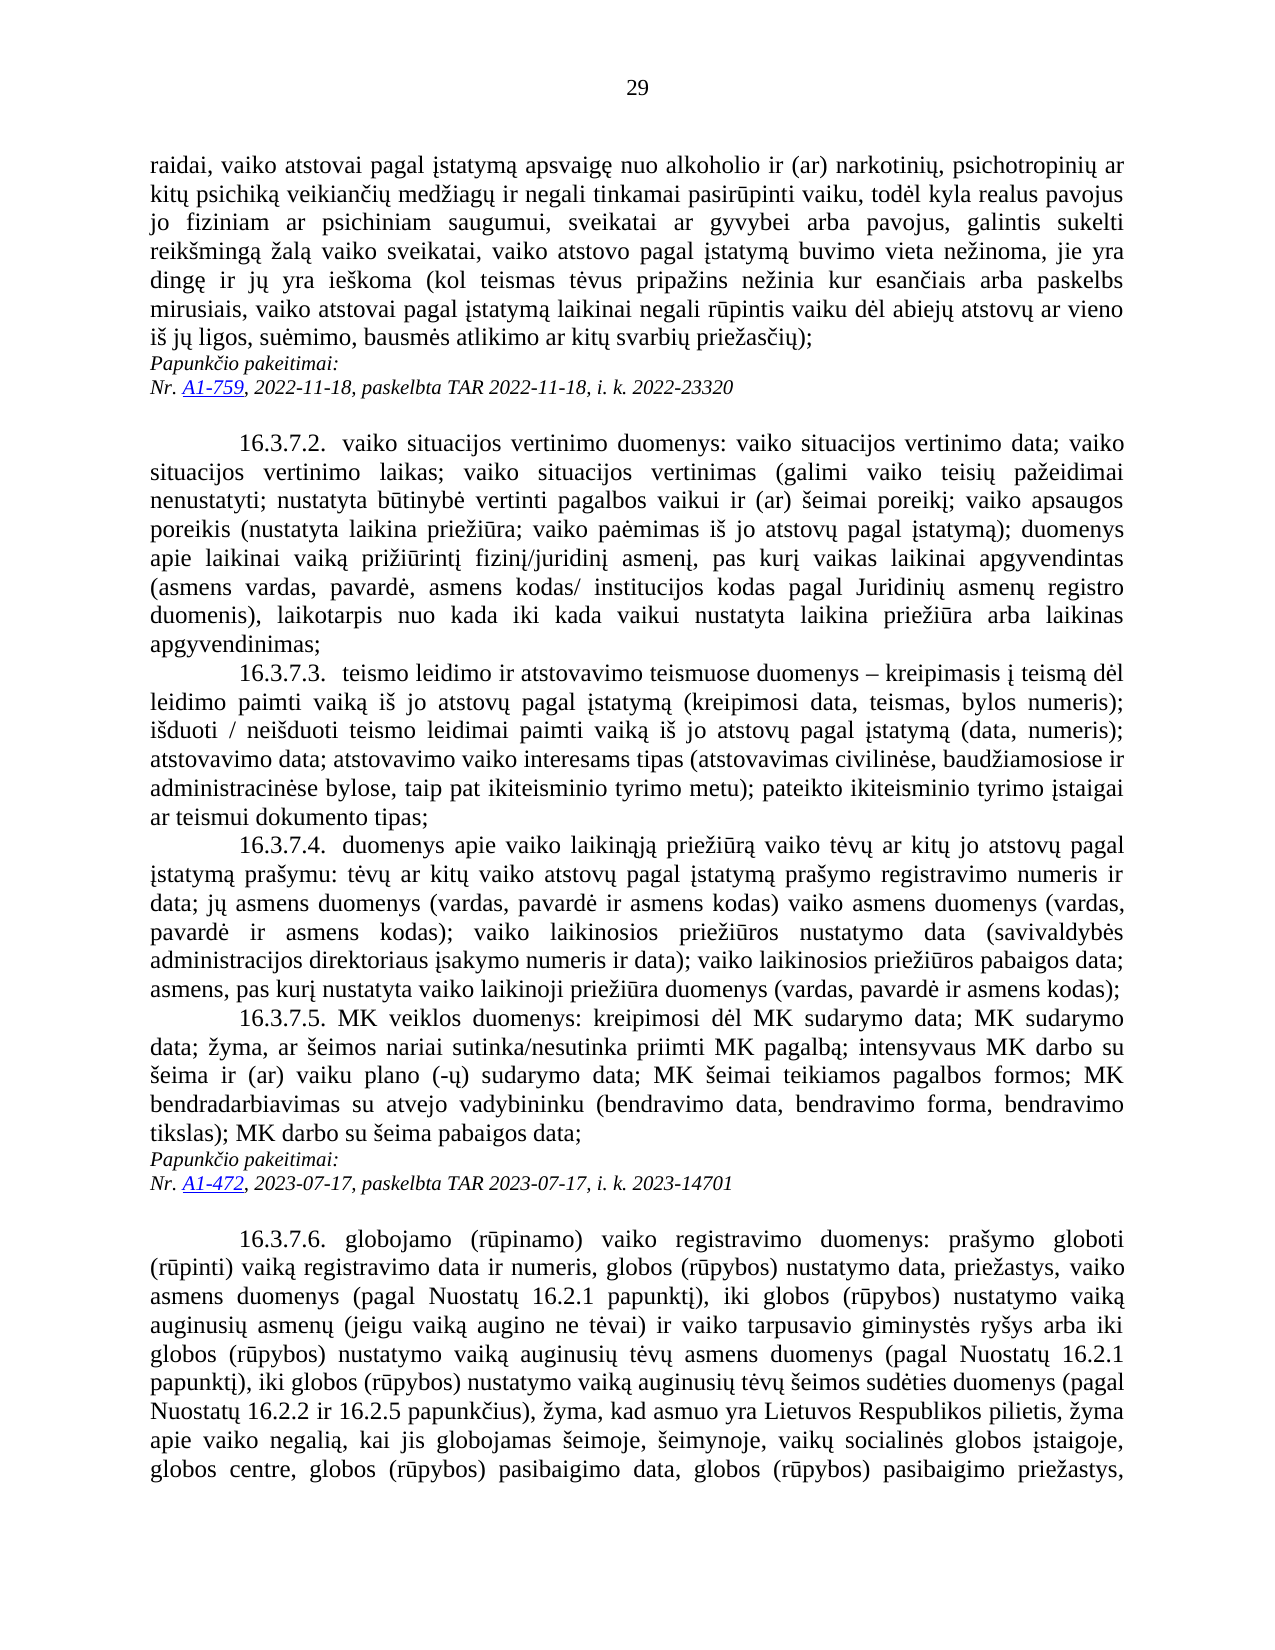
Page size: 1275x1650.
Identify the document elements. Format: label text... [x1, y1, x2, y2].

text 16.3.7.3. teismo leidimo ir atstovavimo teismuose duomenys – kreipimasis į teismą dėl leidimo paimti vaiką iš jo atstovų pagal įstatymą (kreipimosi data, teismas, bylos numeris); išduoti / neišduoti teismo leidimai paimti vaiką iš jo atstovų pagal įstatymą (data, numeris); atstovavimo data; atstovavimo vaiko interesams tipas (atstovavimas civilinėse, baudžiamosiose ir administracinėse bylose, taip pat ikiteisminio tyrimo metu); pateikto ikiteisminio tyrimo įstaigai ar teismui dokumento tipas; [150, 658, 1125, 831]
text Papunkčio pakeitimai: [150, 351, 1125, 375]
text raidai, vaiko atstovai pagal įstatymą apsvaigę nuo alkoholio ir (ar) narkotinių, psichotropinių ar kitų psichiką veikiančių medžiagų ir negali tinkamai pasirūpinti vaiku, todėl kyla realus pavojus jo fiziniam ar psichiniam saugumui, sveikatai ar gyvybei arba pavojus, galintis sukelti reikšmingą žalą vaiko sveikatai, vaiko atstovo pagal įstatymą buvimo vieta nežinoma, jie yra dingę ir jų yra ieškoma (kol teismas tėvus pripažins nežinia kur esančiais arba paskelbs mirusiais, vaiko atstovai pagal įstatymą laikinai negali rūpintis vaiku dėl abiejų atstovų ar vieno iš jų ligos, suėmimo, bausmės atlikimo ar kitų svarbių priežasčių); [150, 150, 1125, 351]
text 16.3.7.5. MK veiklos duomenys: kreipimosi dėl MK sudarymo data; MK sudarymo data; žyma, ar šeimos nariai sutinka/nesutinka priimti MK pagalbą; intensyvaus MK darbo su šeima ir (ar) vaiku plano (-ų) sudarymo data; MK šeimai teikiamos pagalbos formos; MK bendradarbiavimas su atvejo vadybininku (bendravimo data, bendravimo forma, bendravimo tikslas); MK darbo su šeima pabaigos data; [150, 1003, 1125, 1147]
text Nr. A1-759, 2022-11-18, paskelbta TAR 2022-11-18, i. k. 2022-23320 [150, 375, 1125, 399]
text 16.3.7.6. globojamo (rūpinamo) vaiko registravimo duomenys: prašymo globoti (rūpinti) vaiką registravimo data ir numeris, globos (rūpybos) nustatymo data, priežastys, vaiko asmens duomenys (pagal Nuostatų 16.2.1 papunktį), iki globos (rūpybos) nustatymo vaiką auginusių asmenų (jeigu vaiką augino ne tėvai) ir vaiko tarpusavio giminystės ryšys arba iki globos (rūpybos) nustatymo vaiką auginusių tėvų asmens duomenys (pagal Nuostatų 16.2.1 papunktį), iki globos (rūpybos) nustatymo vaiką auginusių tėvų šeimos sudėties duomenys (pagal Nuostatų 16.2.2 ir 16.2.5 papunkčius), žyma, kad asmuo yra Lietuvos Respublikos pilietis, žyma apie vaiko negalią, kai jis globojamas šeimoje, šeimynoje, vaikų socialinės globos įstaigoje, globos centre, globos (rūpybos) pasibaigimo data, globos (rūpybos) pasibaigimo priežastys, [150, 1224, 1125, 1482]
text Nr. A1-472, 2023-07-17, paskelbta TAR 2023-07-17, i. k. 2023-14701 [150, 1171, 1125, 1195]
text 16.3.7.4. duomenys apie vaiko laikinąją priežiūrą vaiko tėvų ar kitų jo atstovų pagal įstatymą prašymu: tėvų ar kitų vaiko atstovų pagal įstatymą prašymo registravimo numeris ir data; jų asmens duomenys (vardas, pavardė ir asmens kodas) vaiko asmens duomenys (vardas, pavardė ir asmens kodas); vaiko laikinosios priežiūros nustatymo data (savivaldybės administracijos direktoriaus įsakymo numeris ir data); vaiko laikinosios priežiūros pabaigos data; asmens, pas kurį nustatyta vaiko laikinoji priežiūra duomenys (vardas, pavardė ir asmens kodas); [150, 831, 1125, 1003]
text 16.3.7.2. vaiko situacijos vertinimo duomenys: vaiko situacijos vertinimo data; vaiko situacijos vertinimo laikas; vaiko situacijos vertinimas (galimi vaiko teisių pažeidimai nenustatyti; nustatyta būtinybė vertinti pagalbos vaikui ir (ar) šeimai poreikį; vaiko apsaugos poreikis (nustatyta laikina priežiūra; vaiko paėmimas iš jo atstovų pagal įstatymą); duomenys apie laikinai vaiką prižiūrintį fizinį/juridinį asmenį, pas kurį vaikas laikinai apgyvendintas (asmens vardas, pavardė, asmens kodas/ institucijos kodas pagal Juridinių asmenų registro duomenis), laikotarpis nuo kada iki kada vaikui nustatyta laikina priežiūra arba laikinas apgyvendinimas; [150, 428, 1125, 658]
text Papunkčio pakeitimai: [150, 1147, 1125, 1171]
